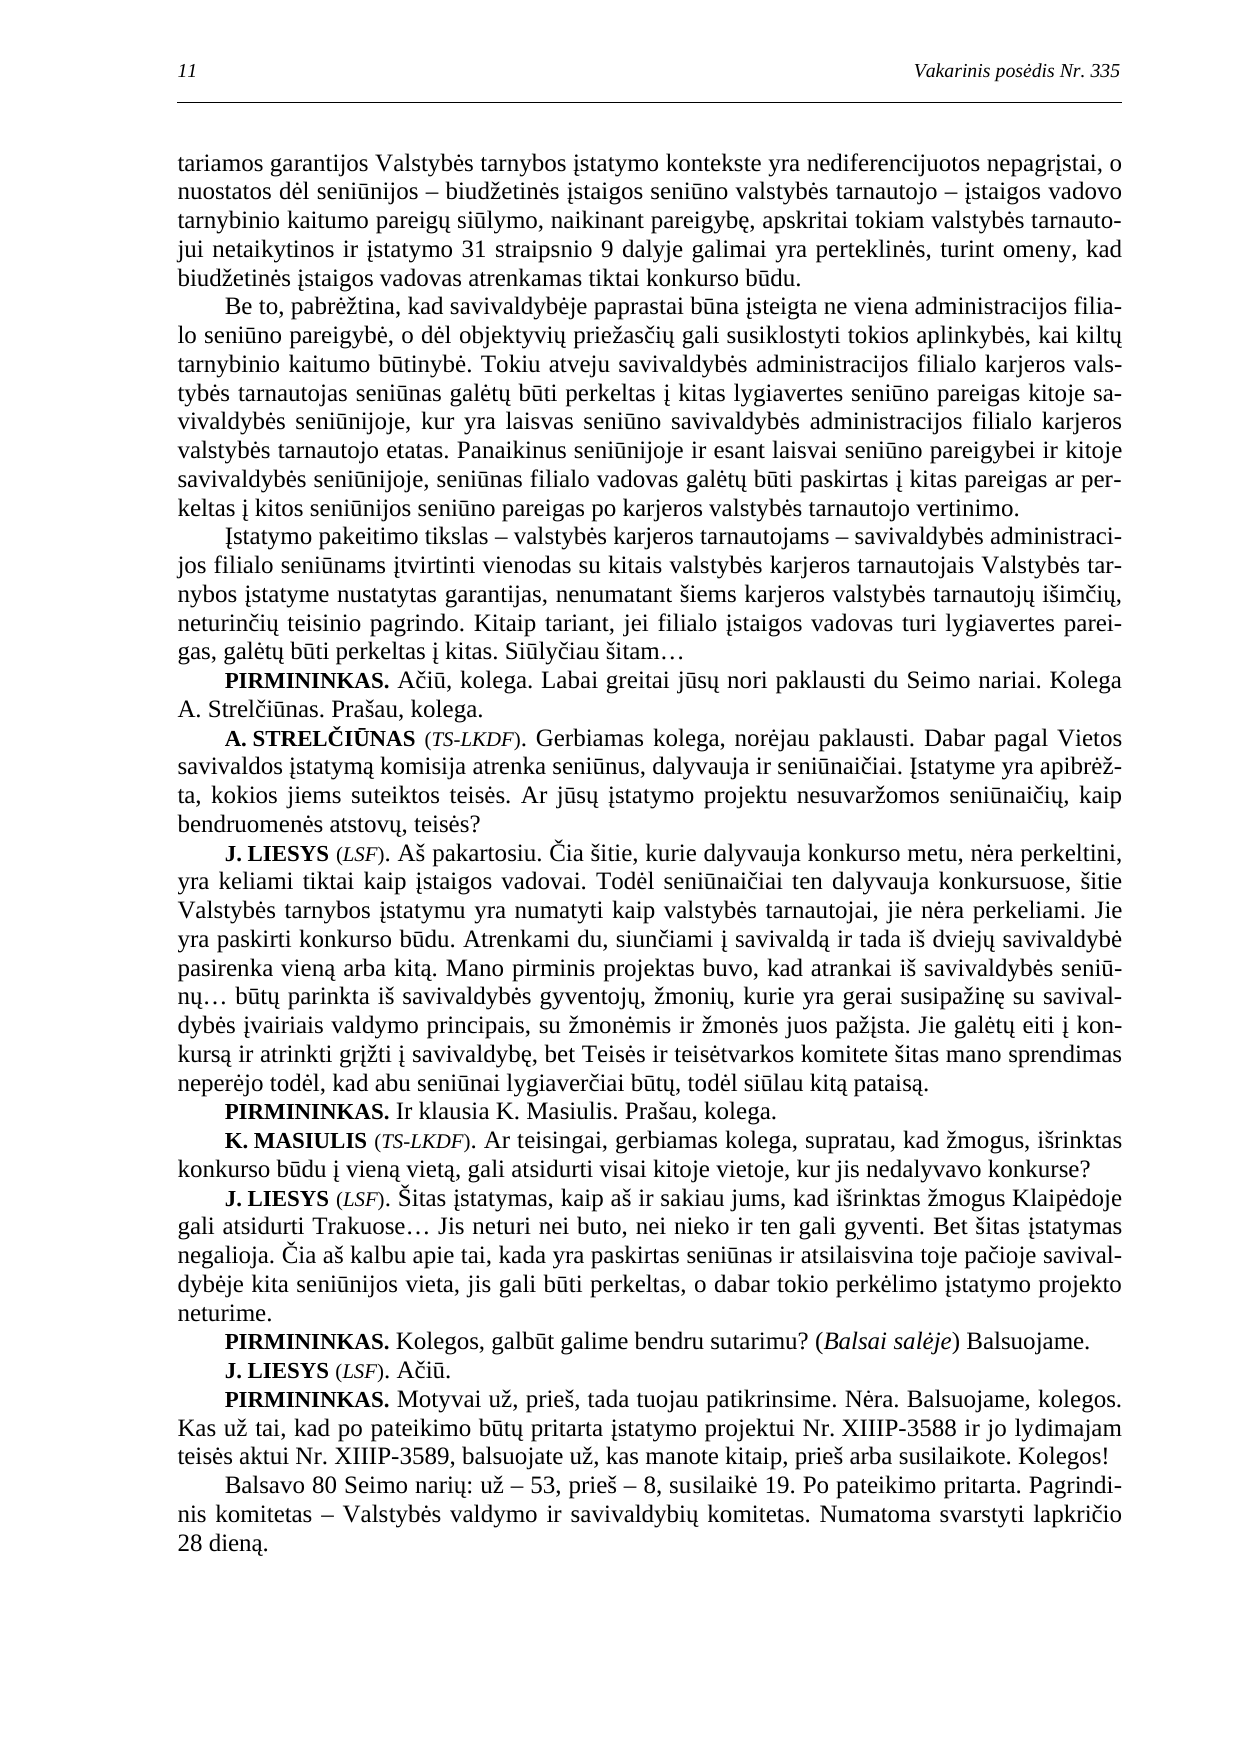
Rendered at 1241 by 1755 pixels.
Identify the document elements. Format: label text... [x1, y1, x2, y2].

text ta­ria­mos ga­ran­ti­jos Vals­ty­bės tar­ny­bos įsta­ty­mo kon­teks­te yra ne­di­fe­ren­ci­juo­tos ne­pa­grįs­tai, o nuo­sta­tos dėl se­niū­ni­jos – biu­dže­ti­nės įstai­gos se­niū­no vals­ty­bės tar­nau­to­jo – įstai­gos va­do­vo tar­ny­bi­nio kai­tu­mo pa­rei­gų siū­ly­mo, nai­ki­nant pa­rei­gy­bę, ap­skri­tai to­kiam vals­ty­bės tar­nau­to­jui ne­tai­ky­ti­nos ir įsta­ty­mo 31 straips­nio 9 da­ly­je ga­li­mai yra per­tek­li­nės, tu­rint ome­ny, kad biu­dže­ti­nės įstai­gos va­do­vas at­ren­ka­mas tik­tai kon­kur­so bū­du. [177, 148, 1122, 291]
text J. LIESYS (LSF). Ačiū. [177, 1355, 1122, 1384]
text PIRMININKAS. Mo­ty­vai už, prieš, ta­da tuo­jau pa­tik­rin­si­me. Nė­ra. Bal­suo­ja­me, ko­le­gos. Kas už tai, kad po pa­tei­ki­mo bū­tų pri­tar­ta įsta­ty­mo pro­jek­tui Nr. XIIIP-3588 ir jo ly­di­ma­jam tei­sės ak­tui Nr. XIIIP-3589, bal­suo­ja­te už, kas ma­no­te ki­taip, prieš ar­ba su­si­lai­ko­te. Ko­le­gos! [177, 1384, 1122, 1470]
text Įsta­ty­mo pa­kei­ti­mo tiks­las – vals­ty­bės kar­je­ros tar­nau­to­jams – sa­vi­val­dy­bės ad­mi­nist­ra­ci­jos fi­lia­lo se­niū­nams įtvir­tin­ti vie­no­das su ki­tais vals­ty­bės kar­je­ros tar­nau­to­jais Vals­ty­bės tar­ny­bos įsta­ty­me nu­sta­ty­tas ga­ran­ti­jas, ne­nu­ma­tant šiems kar­je­ros vals­ty­bės tar­nau­to­jų iš­im­čių, ne­tu­rin­čių tei­si­nio pa­grin­do. Ki­taip ta­riant, jei fi­lia­lo įstai­gos va­do­vas tu­ri ly­gia­ver­tes pa­rei­gas, ga­lė­tų bū­ti per­kel­tas į ki­tas. Siū­ly­čiau ši­tam… [177, 521, 1122, 665]
text PIRMININKAS. Ko­le­gos, gal­būt ga­li­me ben­dru su­ta­ri­mu? (Bal­sai sa­lė­je) Bal­suo­ja­me. [177, 1326, 1122, 1355]
text PIRMININKAS. Ačiū, ko­le­ga. La­bai grei­tai jū­sų no­ri pa­klaus­ti du Sei­mo na­riai. Ko­le­ga A. Strel­čiū­nas. Pra­šau, ko­le­ga. [177, 665, 1122, 723]
text J. LIESYS (LSF). Ši­tas įsta­ty­mas, kaip aš ir sa­kiau jums, kad iš­rink­tas žmo­gus Klai­pė­do­je ga­li at­si­dur­ti Tra­kuo­se… Jis ne­tu­ri nei bu­to, nei nie­ko ir ten ga­li gy­ven­ti. Bet ši­tas įsta­ty­mas ne­ga­lio­ja. Čia aš kal­bu apie tai, ka­da yra pa­skir­tas se­niū­nas ir at­si­lais­vi­na to­je pa­čio­je sa­vi­val­dy­bė­je ki­ta se­niū­ni­jos vie­ta, jis ga­li bū­ti per­kel­tas, o da­bar to­kio per­kė­li­mo įsta­ty­mo pro­jek­to ne­tu­ri­me. [177, 1183, 1122, 1326]
text PIRMININKAS. Ir klau­sia K. Ma­siu­lis. Pra­šau, ko­le­ga. [177, 1096, 1122, 1125]
text Bal­sa­vo 80 Sei­mo na­rių: už – 53, prieš – 8, su­si­lai­kė 19. Po pa­tei­ki­mo pri­tar­ta. Pa­grin­di­nis ko­mi­te­tas – Vals­ty­bės val­dy­mo ir sa­vi­val­dy­bių ko­mi­te­tas. Nu­ma­to­ma svars­ty­ti lap­kri­čio 28 die­ną. [177, 1470, 1122, 1556]
text J. LIESYS (LSF). Aš pa­kar­to­siu. Čia ši­tie, ku­rie da­ly­vau­ja kon­kur­so me­tu, nė­ra per­kel­ti­ni, yra ke­lia­mi tik­tai kaip įstai­gos va­do­vai. To­dėl se­niū­nai­čiai ten da­ly­vau­ja kon­kur­suo­se, ši­tie Vals­ty­bės tar­ny­bos įsta­ty­mu yra nu­ma­ty­ti kaip vals­ty­bės tar­nau­to­jai, jie nė­ra per­ke­lia­mi. Jie yra pa­skir­ti kon­kur­so bū­du. At­ren­ka­mi du, siun­čia­mi į sa­vi­val­dą ir ta­da iš dvie­jų sa­vi­val­dy­bė pa­si­ren­ka vie­ną ar­ba ki­tą. Ma­no pir­mi­nis pro­jek­tas bu­vo, kad at­ran­kai iš sa­vi­val­dy­bės se­niū­nų… bū­tų pa­rink­ta iš sa­vi­val­dy­bės gy­ven­to­jų, žmo­nių, ku­rie yra ge­rai su­si­pa­ži­nę su sa­vi­val­dy­bės įvai­riais val­dy­mo prin­ci­pais, su žmo­nė­mis ir žmo­nės juos pa­žįs­ta. Jie ga­lė­tų ei­ti į kon­kur­są ir at­rink­ti grįž­ti į sa­vi­val­dy­bę, bet Tei­sės ir tei­sėt­var­kos ko­mi­te­te ši­tas ma­no spren­di­mas ne­per­ėjo to­dėl, kad abu se­niū­nai ly­gia­ver­čiai bū­tų, to­dėl siū­lau ki­tą pa­tai­są. [177, 838, 1122, 1096]
text Be to, pa­brėž­ti­na, kad sa­vi­val­dy­bė­je pa­pras­tai bū­na įsteig­ta ne vie­na ad­mi­nist­ra­ci­jos fi­lia­lo se­niū­no pa­rei­gy­bė, o dėl ob­jek­ty­vių prie­žas­čių ga­li su­si­klos­ty­ti to­kios ap­lin­ky­bės, kai kil­tų tar­ny­bi­nio kai­tu­mo bū­ti­ny­bė. To­kiu at­ve­ju sa­vi­val­dy­bės ad­mi­nist­ra­ci­jos fi­lia­lo kar­je­ros vals­ty­bės tar­nau­to­jas se­niū­nas ga­lė­tų bū­ti per­kel­tas į ki­tas ly­gia­ver­tes se­niū­no pa­rei­gas ki­to­je sa­vival­dy­bės se­niū­ni­jo­je, kur yra lais­vas se­niū­no sa­vi­val­dy­bės ad­mi­nist­ra­ci­jos fi­lia­lo kar­je­ros vals­ty­bės tar­nau­to­jo eta­tas. Pa­nai­ki­nus se­niū­ni­jo­je ir esant lais­vai se­niū­no pa­rei­gy­bei ir ki­to­je sa­vi­val­dy­bės se­niū­ni­jo­je, se­niū­nas fi­lia­lo va­do­vas ga­lė­tų bū­ti pa­skir­tas į ki­tas pa­rei­gas ar per­kel­tas į ki­tos se­niū­ni­jos se­niū­no pa­rei­gas po kar­je­ros vals­ty­bės tar­nau­to­jo ver­ti­ni­mo. [177, 291, 1122, 521]
text A. STRELČIŪNAS (TS-LKDF). Ger­bia­mas ko­le­ga, no­rė­jau pa­klaus­ti. Da­bar pa­gal Vie­tos sa­vi­val­dos įsta­ty­mą ko­mi­si­ja at­ren­ka se­niū­nus, da­ly­vau­ja ir se­niū­nai­čiai. Įsta­ty­me yra api­brėž­ta, ko­kios jiems su­teik­tos tei­sės. Ar jū­sų įsta­ty­mo pro­jek­tu ne­su­var­žo­mos se­niū­nai­čių, kaip ben­druo­me­nės at­sto­vų, tei­sės? [177, 723, 1122, 838]
text K. MASIULIS (TS-LKDF). Ar tei­sin­gai, ger­bia­mas ko­le­ga, su­pra­tau, kad žmo­gus, iš­rink­tas kon­kur­so bū­du į vie­ną vie­tą, ga­li at­si­dur­ti vi­sai ki­to­je vie­to­je, kur jis ne­da­ly­va­vo kon­kur­se? [177, 1125, 1122, 1183]
